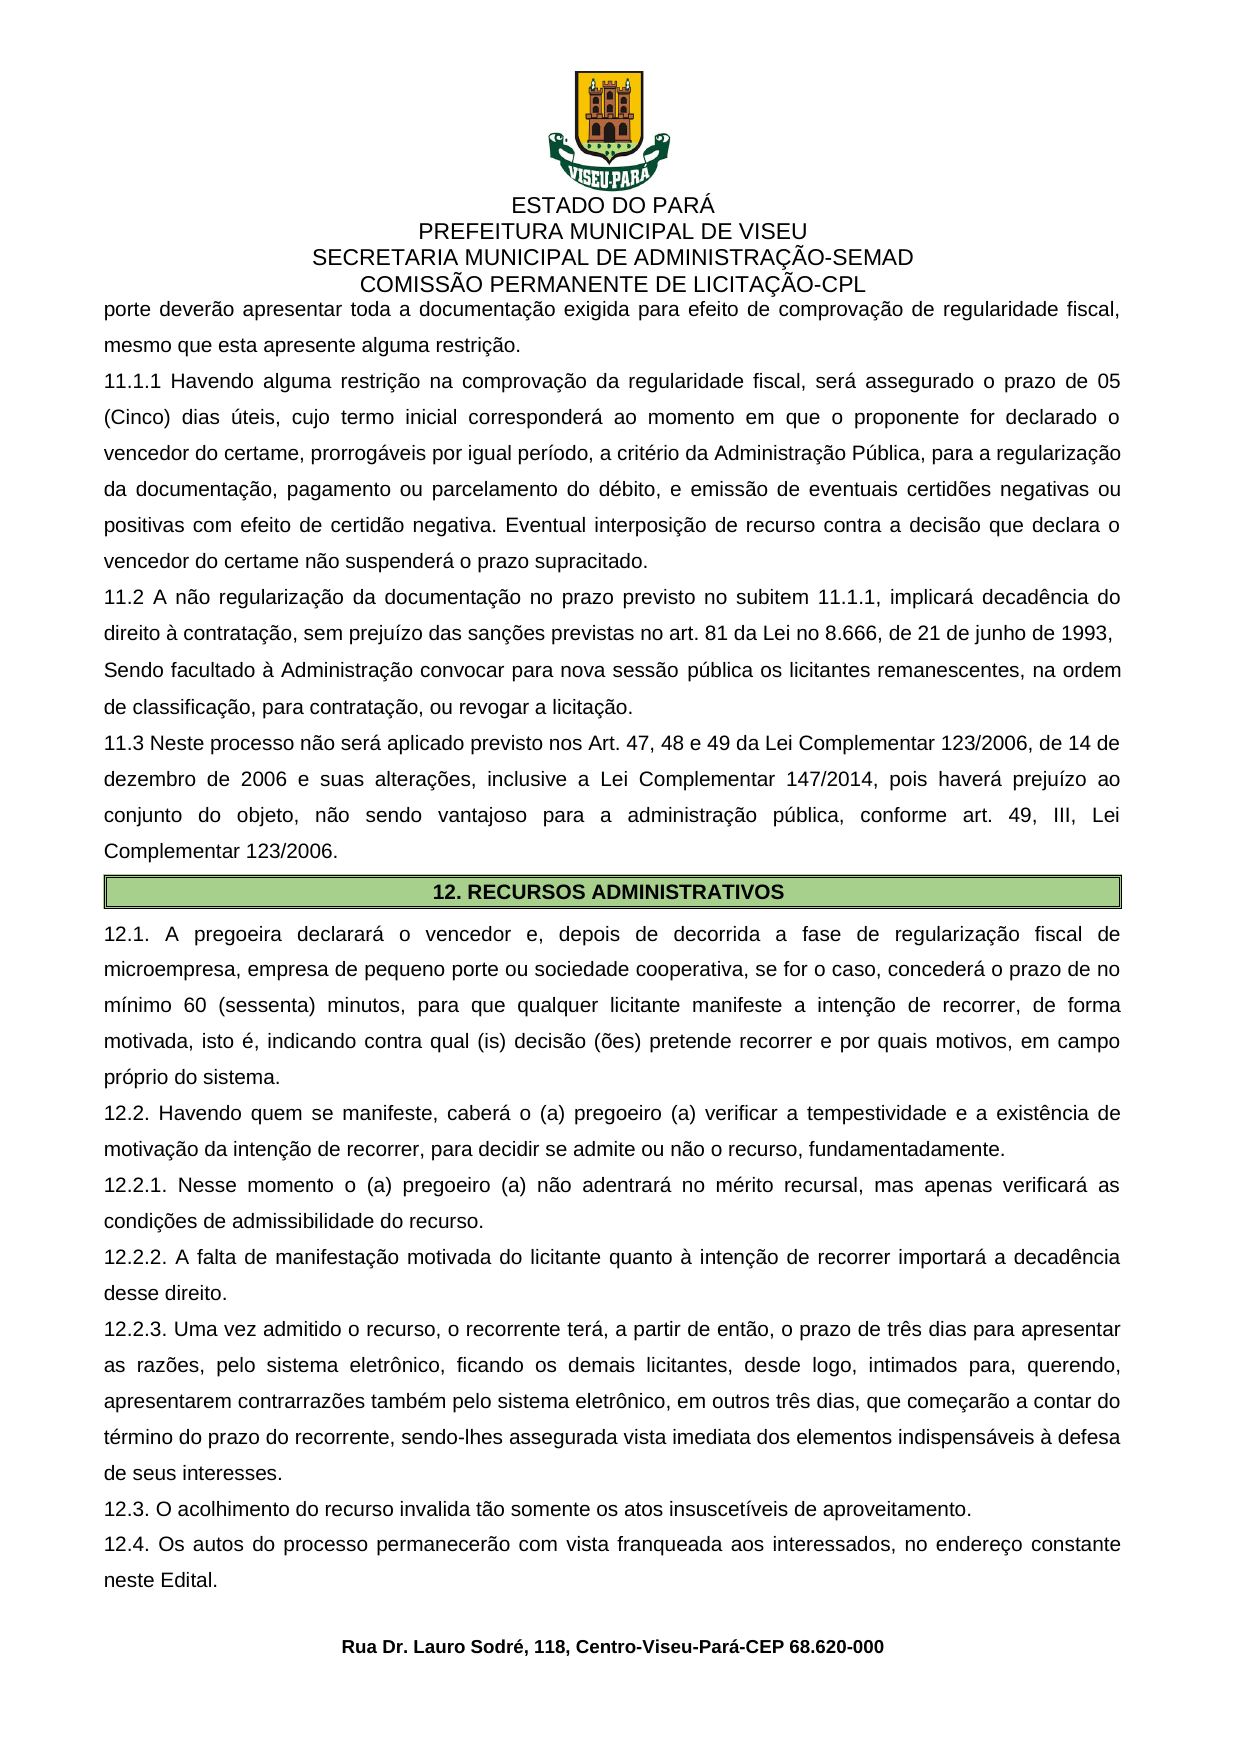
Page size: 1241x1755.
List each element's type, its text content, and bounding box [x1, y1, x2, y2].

text 12.4. Os autos do processo permanecerão com vista franqueada aos interessados, no endereço constante neste Edital. [103, 1532, 1122, 1592]
text 12.2.2. A falta de manifestação motivada do licitante quanto à intenção de recorrer importará a decadência desse direito. [103, 1245, 1122, 1305]
text 12.2.3. Uma vez admitido o recurso, o recorrente terá, a partir de então, o prazo de três dias para apresentar as razões, pelo sistema eletrônico, ficando os demais licitantes, desde logo, intimados para, querendo, apresentarem contrarrazões também pelo sistema eletrônico, em outros três dias, que começarão a contar do término do prazo do recorrente, sendo-lhes assegurada vista imediata dos elementos indispensáveis à defesa de seus interesses. [103, 1317, 1122, 1484]
text 12. RECURSOS ADMINISTRATIVOS [107, 878, 1119, 906]
text 12.2.1. Nesse momento o (a) pregoeiro (a) não adentrará no mérito recursal, mas apenas verificará as condições de admissibilidade do recurso. [103, 1173, 1122, 1233]
text 12.3. O acolhimento do recurso invalida tão somente os atos insuscetíveis de aproveitamento. [103, 1496, 1122, 1520]
text 12.1. A pregoeira declarará o vencedor e, depois de decorrida a fase de regularização fiscal de microempresa, empresa de pequeno porte ou sociedade cooperativa, se for o caso, concederá o prazo de no mínimo 60 (sessenta) minutos, para que qualquer licitante manifeste a intenção de recorrer, de forma motivada, isto é, indicando contra qual (is) decisão (ões) pretende recorrer e por quais motivos, em campo próprio do sistema. [103, 921, 1122, 1089]
text 11.3 Neste processo não será aplicado previsto nos Art. 47, 48 e 49 da Lei Complementar 123/2006, de 14 de dezembro de 2006 e suas alterações, inclusive a Lei Complementar 147/2014, pois haverá prejuízo ao conjunto do objeto, não sendo vantajoso para a administração pública, conforme art. 49, III, Lei Complementar 123/2006. [103, 731, 1122, 862]
text 12.2. Havendo quem se manifeste, caberá o (a) pregoeiro (a) verificar a tempestividade e a existência de motivação da intenção de recorrer, para decidir se admite ou não o recurso, fundamentadamente. [103, 1101, 1122, 1161]
text 11.1.1 Havendo alguma restrição na comprovação da regularidade fiscal, será assegurado o prazo de 05 (Cinco) dias úteis, cujo termo inicial corresponderá ao momento em que o proponente for declarado o vencedor do certame, prorrogáveis por igual período, a critério da Administração Pública, para a regularização da documentação, pagamento ou parcelamento do débito, e emissão de eventuais certidões negativas ou positivas com efeito de certidão negativa. Eventual interposição de recurso contra a decisão que declara o vencedor do certame não suspenderá o prazo supracitado. [103, 369, 1122, 573]
text 11.2 A não regularização da documentação no prazo previsto no subitem 11.1.1, implicará decadência do direito à contratação, sem prejuízo das sanções previstas no art. 81 da Lei no 8.666, de 21 de junho de 1993, [103, 584, 1122, 644]
text Sendo facultado à Administração convocar para nova sessão pública os licitantes remanescentes, na ordem de classificação, para contratação, ou revogar a licitação. [103, 656, 1122, 719]
text porte deverão apresentar toda a documentação exigida para efeito de comprovação de regularidade fiscal, mesmo que esta apresente alguma restrição. [103, 297, 1122, 357]
